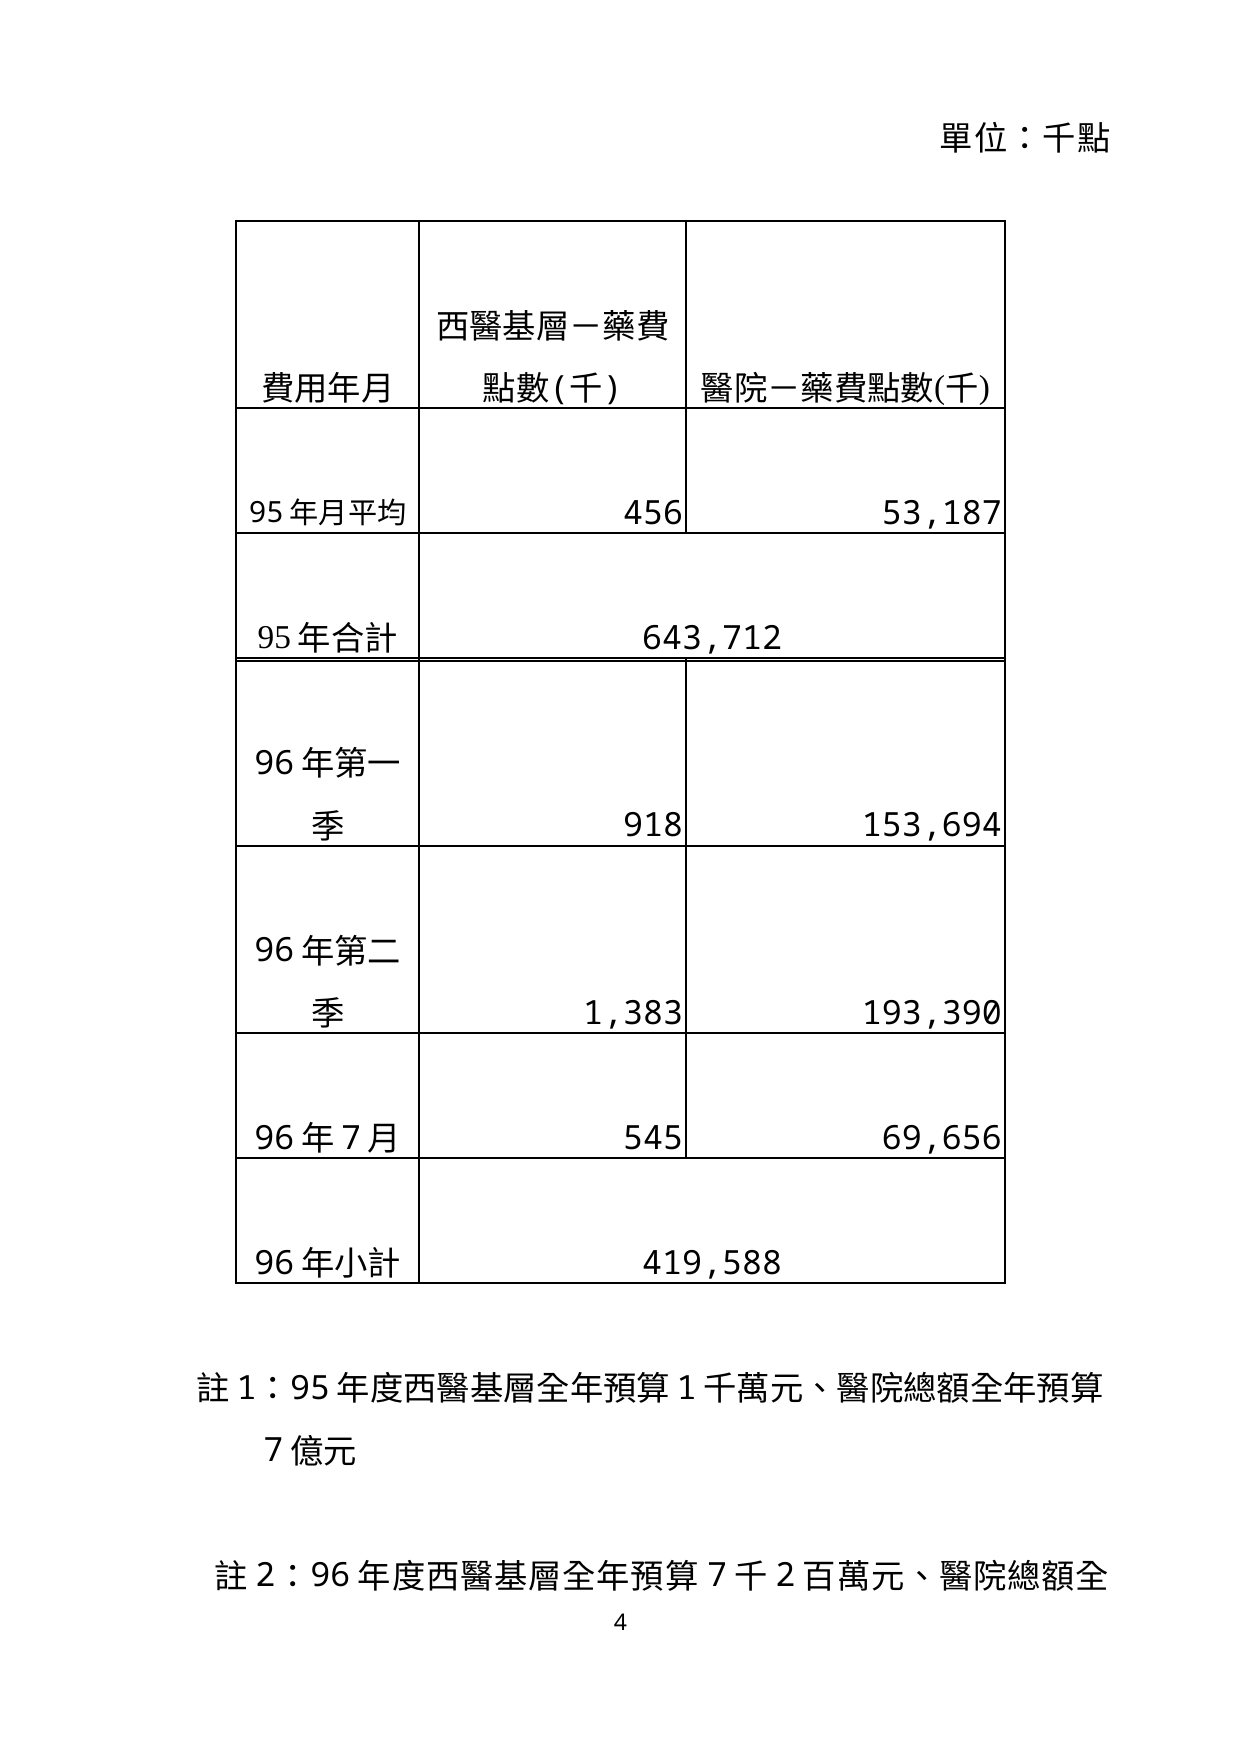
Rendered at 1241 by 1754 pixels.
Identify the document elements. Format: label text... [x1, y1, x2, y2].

table_cell 918 [420, 662, 685, 844]
table_cell 545 [420, 1034, 685, 1157]
table_cell 456 [420, 409, 685, 532]
table_cell 69,656 [687, 1034, 1004, 1157]
table_header 西醫基層－藥費點數(千) [420, 222, 685, 407]
table_cell 53,187 [687, 409, 1004, 532]
table_cell 643,712 [420, 534, 1004, 657]
text 註2：96年度西醫基層全年預算7千2百萬元、醫院總額全 [214, 1532, 1110, 1594]
table_cell 1,383 [420, 847, 685, 1032]
table_header 醫院－藥費點數(千) [687, 222, 1004, 407]
table_cell 96年7月 [237, 1034, 418, 1157]
table_cell 153,694 [687, 662, 1004, 844]
table_cell 96年第二季 [237, 847, 418, 1032]
table_cell 95年合計 [237, 534, 418, 657]
text 單位：千點 [279, 94, 1110, 157]
table_header 費用年月 [237, 222, 418, 407]
table_cell 419,588 [420, 1159, 1004, 1282]
table_cell 193,390 [687, 847, 1004, 1032]
table_cell 96年第一季 [237, 662, 418, 844]
table_cell 96年小計 [237, 1159, 418, 1282]
text 註1：95年度西醫基層全年預算1千萬元、醫院總額全年預算7億元 [196, 1344, 1110, 1469]
table_cell 95年月平均 [237, 409, 418, 532]
